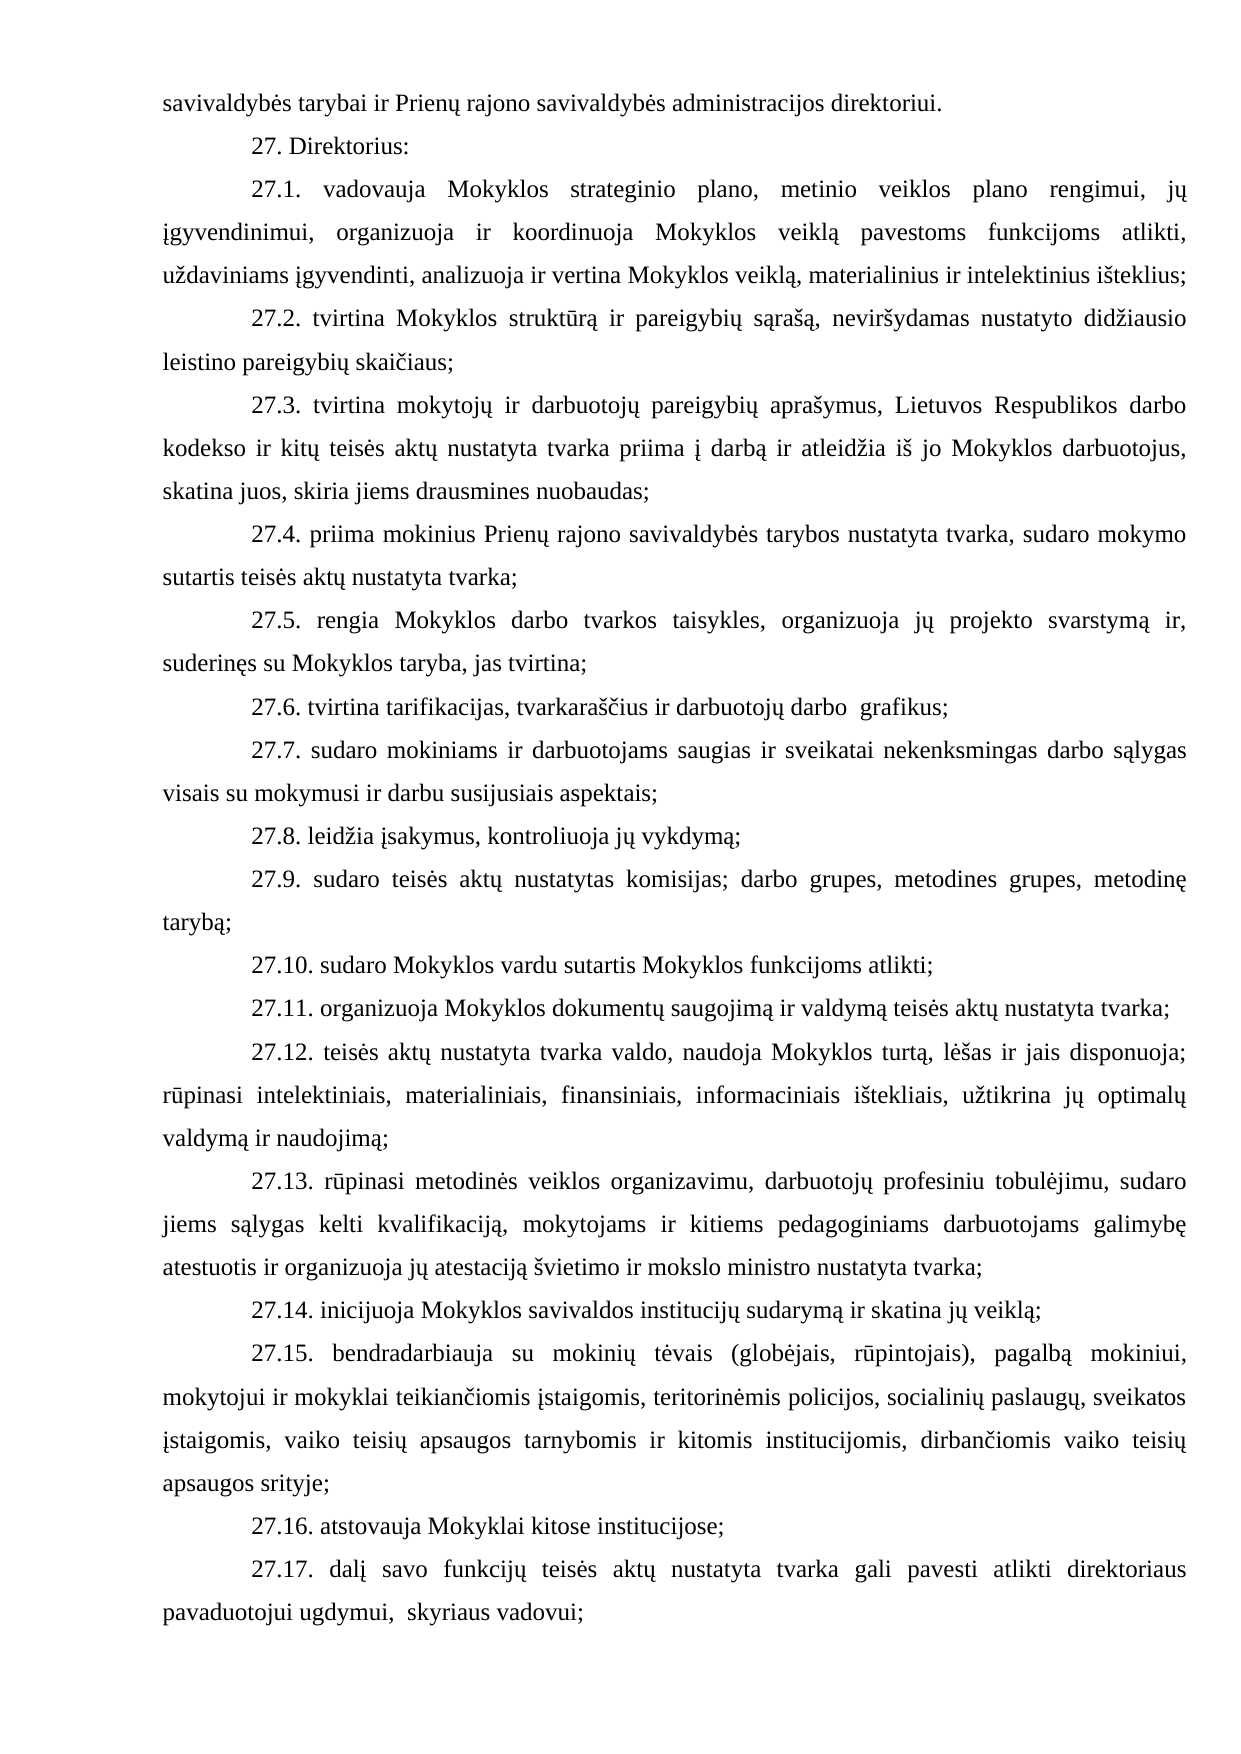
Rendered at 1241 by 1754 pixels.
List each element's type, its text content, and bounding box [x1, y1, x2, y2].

text 27.1. vadovauja Mokyklos strateginio plano, metinio veiklos plano rengimui, jų įgyvendinimui, organizuoja ir koordinuoja Mokyklos veiklą pavestoms funkcijoms atlikti, uždaviniams įgyvendinti, analizuoja ir vertina Mokyklos veiklą, materialinius ir intelektinius išteklius; [162, 174, 1187, 289]
text 27.17. dalį savo funkcijų teisės aktų nustatyta tvarka gali pavesti atlikti direktoriaus pavaduotojui ugdymui, skyriaus vadovui; [162, 1554, 1187, 1626]
text 27.4. priima mokinius Prienų rajono savivaldybės tarybos nustatyta tvarka, sudaro mokymo sutartis teisės aktų nustatyta tvarka; [162, 519, 1187, 591]
text 27.9. sudaro teisės aktų nustatytas komisijas; darbo grupes, metodines grupes, metodinę tarybą; [162, 864, 1187, 936]
text 27.14. inicijuoja Mokyklos savivaldos institucijų sudarymą ir skatina jų veiklą; [162, 1295, 1187, 1324]
text 27.8. leidžia įsakymus, kontroliuoja jų vykdymą; [162, 821, 1187, 850]
text savivaldybės tarybai ir Prienų rajono savivaldybės administracijos direktoriui. [162, 88, 1187, 117]
text 27. Direktorius: [162, 131, 1187, 160]
text 27.3. tvirtina mokytojų ir darbuotojų pareigybių aprašymus, Lietuvos Respublikos darbo kodekso ir kitų teisės aktų nustatyta tvarka priima į darbą ir atleidžia iš jo Mokyklos darbuotojus, skatina juos, skiria jiems drausmines nuobaudas; [162, 390, 1187, 505]
text 27.12. teisės aktų nustatyta tvarka valdo, naudoja Mokyklos turtą, lėšas ir jais disponuoja; rūpinasi intelektiniais, materialiniais, finansiniais, informaciniais ištekliais, užtikrina jų optimalų valdymą ir naudojimą; [162, 1037, 1187, 1152]
text 27.13. rūpinasi metodinės veiklos organizavimu, darbuotojų profesiniu tobulėjimu, sudaro jiems sąlygas kelti kvalifikaciją, mokytojams ir kitiems pedagoginiams darbuotojams galimybę atestuotis ir organizuoja jų atestaciją švietimo ir mokslo ministro nustatyta tvarka; [162, 1166, 1187, 1281]
text 27.11. organizuoja Mokyklos dokumentų saugojimą ir valdymą teisės aktų nustatyta tvarka; [162, 993, 1187, 1022]
text 27.6. tvirtina tarifikacijas, tvarkaraščius ir darbuotojų darbo grafikus; [162, 692, 1187, 720]
text 27.15. bendradarbiauja su mokinių tėvais (globėjais, rūpintojais), pagalbą mokiniui, mokytojui ir mokyklai teikiančiomis įstaigomis, teritorinėmis policijos, socialinių paslaugų, sveikatos įstaigomis, vaiko teisių apsaugos tarnybomis ir kitomis institucijomis, dirbančiomis vaiko teisių apsaugos srityje; [162, 1338, 1187, 1497]
text 27.16. atstovauja Mokyklai kitose institucijose; [162, 1511, 1187, 1540]
text 27.2. tvirtina Mokyklos struktūrą ir pareigybių sąrašą, neviršydamas nustatyto didžiausio leistino pareigybių skaičiaus; [162, 303, 1187, 375]
text 27.7. sudaro mokiniams ir darbuotojams saugias ir sveikatai nekenksmingas darbo sąlygas visais su mokymusi ir darbu susijusiais aspektais; [162, 735, 1187, 807]
text 27.5. rengia Mokyklos darbo tvarkos taisykles, organizuoja jų projekto svarstymą ir, suderinęs su Mokyklos taryba, jas tvirtina; [162, 605, 1187, 677]
text 27.10. sudaro Mokyklos vardu sutartis Mokyklos funkcijoms atlikti; [162, 950, 1187, 979]
